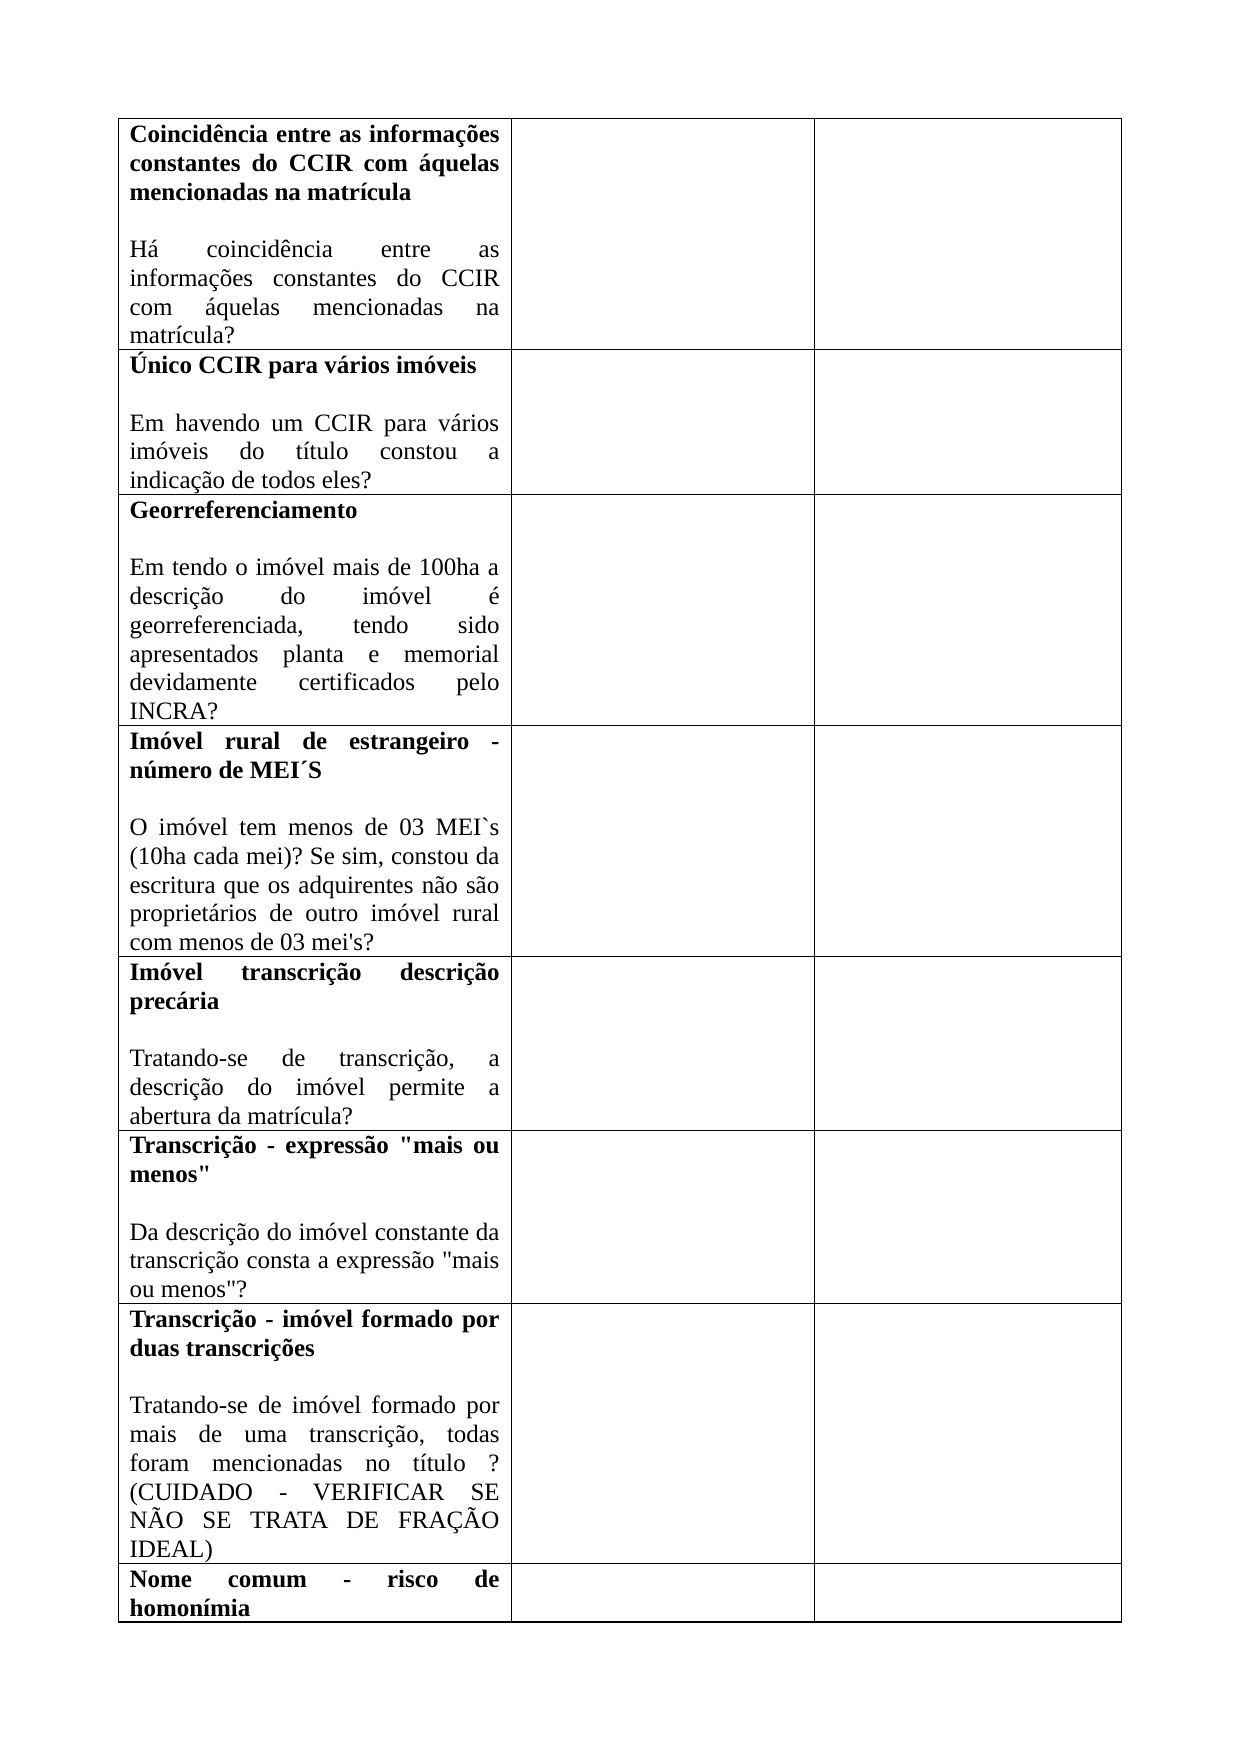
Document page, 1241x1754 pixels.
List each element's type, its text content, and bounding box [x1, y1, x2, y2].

table_cell [512, 1131, 814, 1303]
table_cell Único CCIR para vários imóveis Em havendo um CCIR para vários imóveis do título constou a indicação de todos eles? [119, 350, 511, 494]
table_cell [512, 1304, 814, 1563]
table_cell [512, 1564, 814, 1621]
table_cell [815, 495, 1121, 725]
table_cell [512, 726, 814, 956]
table_cell [815, 957, 1121, 1129]
table_cell Nome comum - risco de homonímia [119, 1564, 511, 1621]
table_cell [815, 726, 1121, 956]
table_cell [815, 1131, 1121, 1303]
table_cell [512, 119, 814, 349]
table_cell [512, 350, 814, 494]
table_cell [815, 119, 1121, 349]
table_cell [512, 495, 814, 725]
table_cell Transcrição - imóvel formado por duas transcrições Tratando-se de imóvel formado por mais de uma transcrição, todas foram mencionadas no título ? (CUIDADO - VERIFICAR SE NÃO SE TRATA DE FRAÇÃO IDEAL) [119, 1304, 511, 1563]
table_cell Transcrição - expressão "mais ou menos" Da descrição do imóvel constante da transcrição consta a expressão "mais ou menos"? [119, 1131, 511, 1303]
table_cell Georreferenciamento Em tendo o imóvel mais de 100ha a descrição do imóvel é georreferenciada, tendo sido apresentados planta e memorial devidamente certificados pelo INCRA? [119, 495, 511, 725]
table_cell [815, 1564, 1121, 1621]
table_cell Imóvel transcrição descrição precária Tratando-se de transcrição, a descrição do imóvel permite a abertura da matrícula? [119, 957, 511, 1129]
table_cell Imóvel rural de estrangeiro - número de MEI´S O imóvel tem menos de 03 MEI`s (10ha cada mei)? Se sim, constou da escritura que os adquirentes não são proprietários de outro imóvel rural com menos de 03 mei's? [119, 726, 511, 956]
table_cell [815, 1304, 1121, 1563]
table_cell [512, 957, 814, 1129]
table_cell Coincidência entre as informações constantes do CCIR com áquelas mencionadas na matrícula Há coincidência entre as informações constantes do CCIR com áquelas mencionadas na matrícula? [119, 119, 511, 349]
table_cell [815, 350, 1121, 494]
